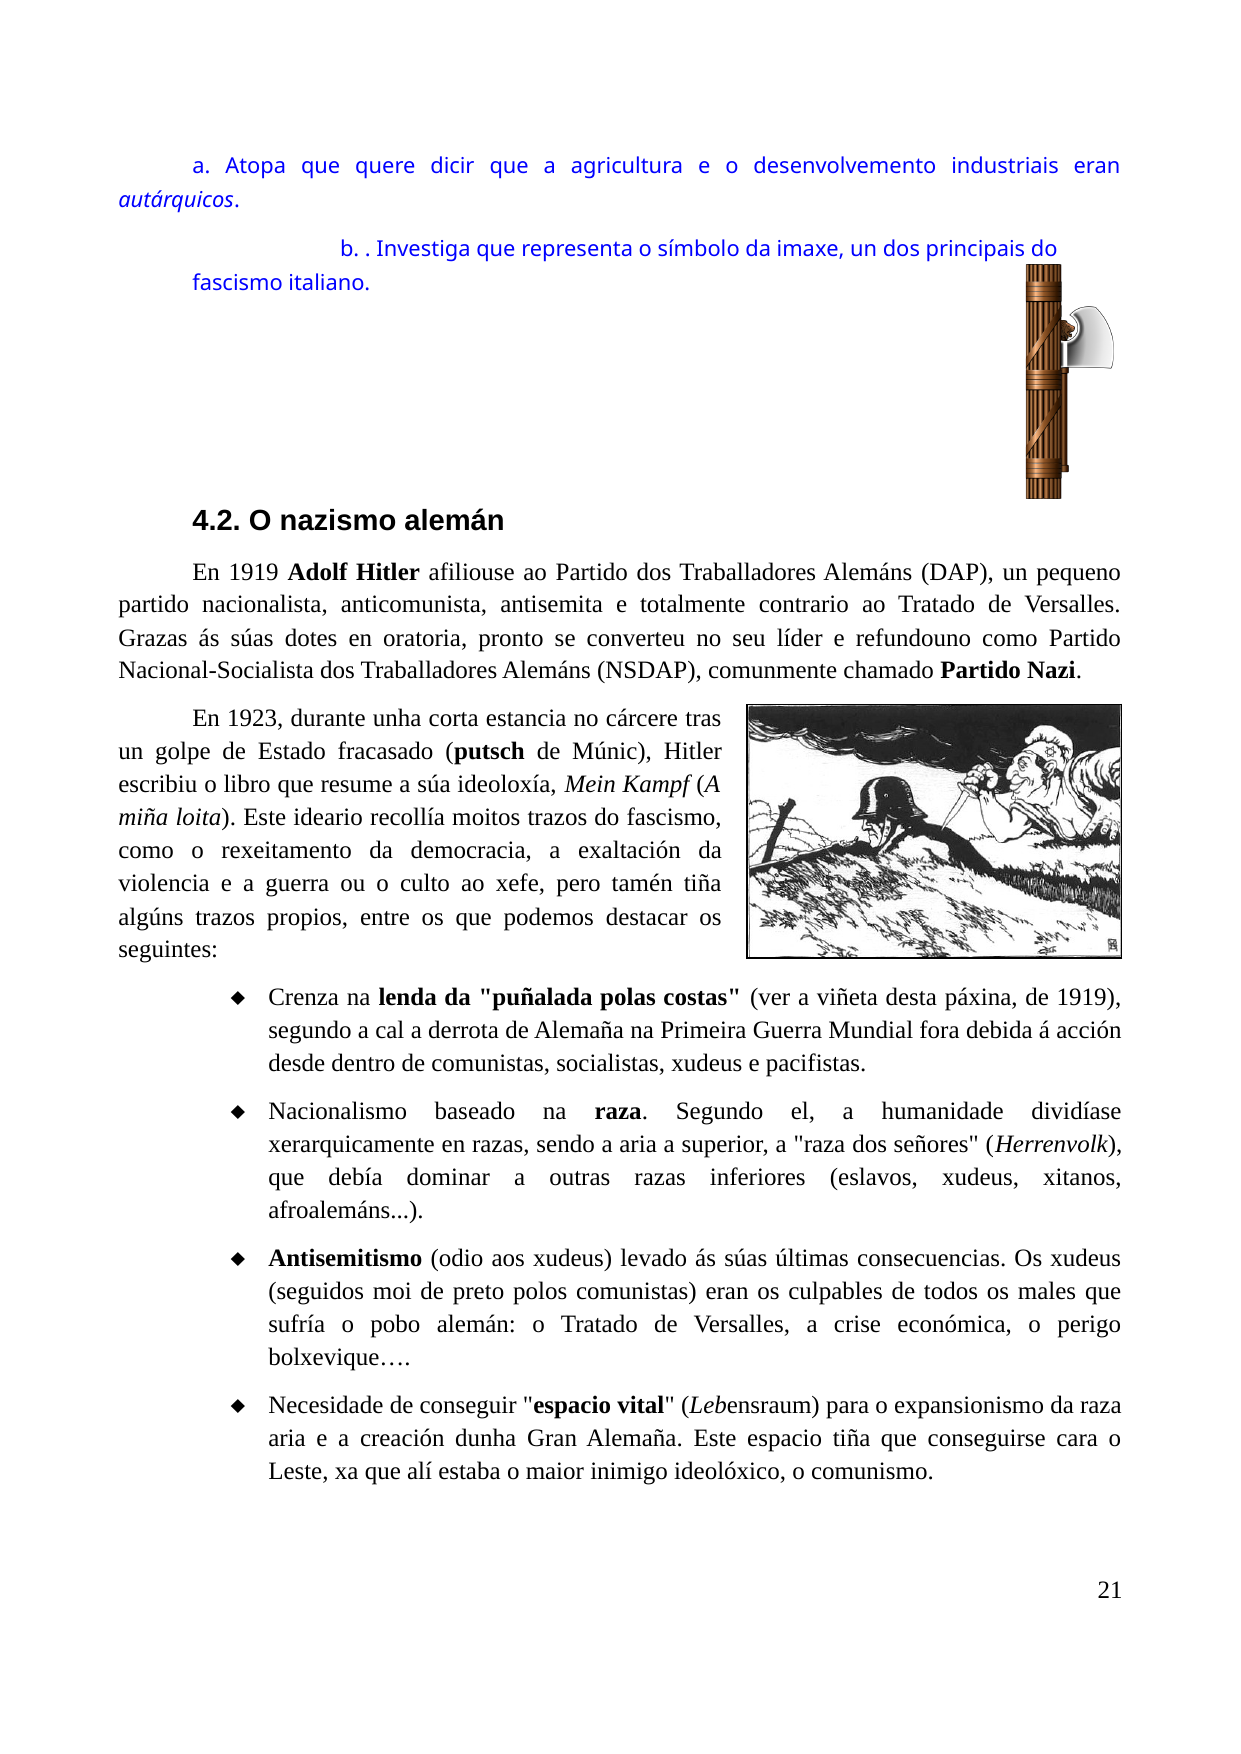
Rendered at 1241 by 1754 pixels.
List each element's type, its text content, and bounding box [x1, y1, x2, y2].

text En 1923, durante unha corta estancia no cárcere tras un golpe de Estado fracasado (putsch de Múnic), Hitler escribiu o libro que resume a súa ideoloxía, Mein Kampf (A miña loita). Este ideario recollía moitos trazos do fascismo, como o rexeitamento da democracia, a exaltación da violencia e a guerra ou o culto ao xefe, pero tamén tiña algúns trazos propios, entre os que podemos destacar os seguintes: [118, 703, 1122, 963]
picture [748, 705, 1121, 957]
list Crenza na lenda da "puñalada polas costas" (ver a viñeta desta páxina, de 1919), segundo a cal a derrota de Alemaña na Primeira Guerra Mundial fora debida á acción desde dentro de comunistas, socialistas, xudeus e pacifistas. [231, 982, 1122, 1077]
text 4.2. O nazismo alemán [118, 503, 1122, 537]
text a. Atopa que quere dicir que a agricultura e o desenvolvemento industriais eran autárquicos. [118, 150, 1122, 214]
list Necesidade de conseguir "espacio vital" (Lebensraum) para o expansionismo da raza aria e a creación dunha Gran Alemaña. Este espacio tiña que conseguirse cara o Leste, xa que alí estaba o maior inimigo ideolóxico, o comunismo. [231, 1390, 1122, 1485]
list Antisemitismo (odio aos xudeus) levado ás súas últimas consecuencias. Os xudeus (seguidos moi de preto polos comunistas) eran os culpables de todos os males que sufría o pobo alemán: o Tratado de Versalles, a crise económica, o perigo bolxevique…. [231, 1243, 1122, 1371]
picture [1025, 264, 1114, 499]
text En 1919 Adolf Hitler afiliouse ao Partido dos Traballadores Alemáns (DAP), un pequeno partido nacionalista, anticomunista, antisemita e totalmente contrario ao Tratado de Versalles. Grazas ás súas dotes en oratoria, pronto se converteu no seu líder e refundouno como Partido Nacional-Socialista dos Traballadores Alemáns (NSDAP), comunmente chamado Partido Nazi. [118, 557, 1122, 684]
list Nacionalismo baseado na raza. Segundo el, a humanidade dividíase xerarquicamente en razas, sendo a aria a superior, a "raza dos señores" (Herrenvolk), que debía dominar a outras razas inferiores (eslavos, xudeus, xitanos, afroalemáns...). [231, 1096, 1122, 1224]
text b. . Investiga que representa o símbolo da imaxe, un dos principais do fascismo italiano. [118, 233, 1122, 297]
